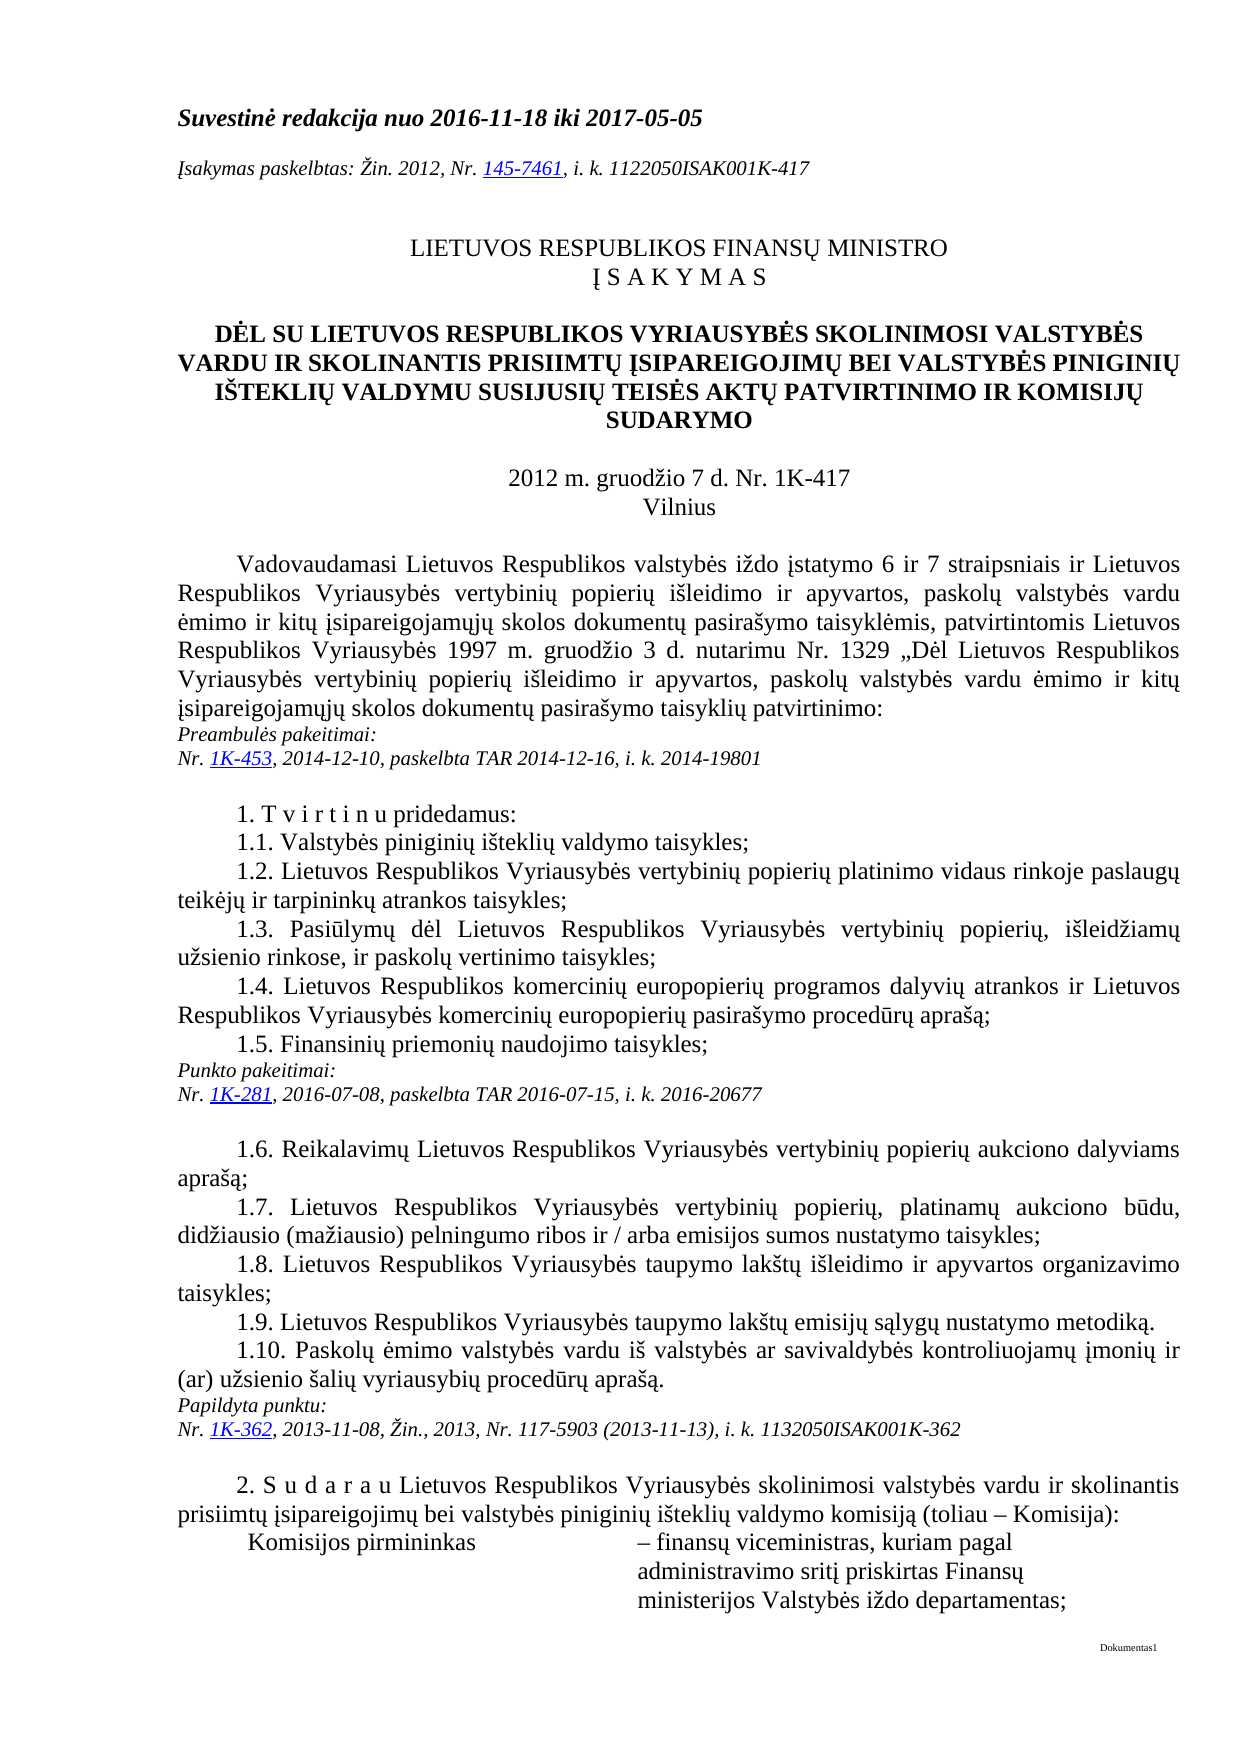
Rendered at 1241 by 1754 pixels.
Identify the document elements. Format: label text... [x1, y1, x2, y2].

text 1.5. Finansinių priemonių naudojimo taisykles; [177, 1029, 1181, 1057]
text Nr. 1K-281, 2016-07-08, paskelbta TAR 2016-07-15, i. k. 2016-20677 [177, 1082, 1181, 1106]
table_header – finansų viceministras, kuriam pagal administravimo sritį priskirtas Finansų ministerijos Valstybės iždo departamentas; [626, 1528, 1122, 1614]
text 1. T v i r t i n u pridedamus: [177, 799, 1181, 827]
text 1.4. Lietuvos Respublikos komercinių europopierių programos dalyvių atrankos ir Lietuvos Respublikos Vyriausybės komercinių europopierių pasirašymo procedūrų aprašą; [177, 971, 1181, 1029]
text 1.6. Reikalavimų Lietuvos Respublikos Vyriausybės vertybinių popierių aukciono dalyviams aprašą; [177, 1134, 1181, 1192]
text 1.9. Lietuvos Respublikos Vyriausybės taupymo lakštų emisijų sąlygų nustatymo metodiką. [177, 1307, 1181, 1336]
text Į S A K Y M A S [177, 262, 1181, 291]
text Vilnius [177, 492, 1181, 521]
text 1.1. Valstybės piniginių išteklių valdymo taisykles; [177, 827, 1181, 856]
text Papildyta punktu: [177, 1393, 1181, 1417]
text Nr. 1K-362, 2013-11-08, Žin., 2013, Nr. 117-5903 (2013-11-13), i. k. 1132050ISAK001K-362 [177, 1417, 1181, 1441]
text DĖL SU LIETUVOS RESPUBLIKOS VYRIAUSYBĖS SKOLINIMOSI VALSTYBĖS VARDU IR SKOLINANTIS PRISIIMTŲ ĮSIPAREIGOJIMŲ BEI VALSTYBĖS PINIGINIŲ IŠTEKLIŲ VALDYMU SUSIJUSIŲ TEISĖS AKTŲ PATVIRTINIMO IR KOMISIJŲ SUDARYMO [177, 319, 1181, 434]
text 2012 m. gruodžio 7 d. Nr. 1K-417 [177, 463, 1181, 492]
text 1.3. Pasiūlymų dėl Lietuvos Respublikos Vyriausybės vertybinių popierių, išleidžiamų užsienio rinkose, ir paskolų vertinimo taisykles; [177, 914, 1181, 971]
table_header Komisijos pirmininkas [177, 1528, 626, 1614]
text 2. S u d a r a u Lietuvos Respublikos Vyriausybės skolinimosi valstybės vardu ir skolinantis prisiimtų įsipareigojimų bei valstybės piniginių išteklių valdymo komisiją (toliau – Komisija): [177, 1470, 1181, 1527]
text 1.7. Lietuvos Respublikos Vyriausybės vertybinių popierių, platinamų aukciono būdu, didžiausio (mažiausio) pelningumo ribos ir / arba emisijos sumos nustatymo taisykles; [177, 1192, 1181, 1249]
text LIETUVOS RESPUBLIKOS FINANSŲ MINISTRO [177, 233, 1181, 262]
text Preambulės pakeitimai: [177, 722, 1181, 746]
text Nr. 1K-453, 2014-12-10, paskelbta TAR 2014-12-16, i. k. 2014-19801 [177, 746, 1181, 770]
text Vadovaudamasi Lietuvos Respublikos valstybės iždo įstatymo 6 ir 7 straipsniais ir Lietuvos Respublikos Vyriausybės vertybinių popierių išleidimo ir apyvartos, paskolų valstybės vardu ėmimo ir kitų įsipareigojamųjų skolos dokumentų pasirašymo taisyklėmis, patvirtintomis Lietuvos Respublikos Vyriausybės 1997 m. gruodžio 3 d. nutarimu Nr. 1329 „Dėl Lietuvos Respublikos Vyriausybės vertybinių popierių išleidimo ir apyvartos, paskolų valstybės vardu ėmimo ir kitų įsipareigojamųjų skolos dokumentų pasirašymo taisyklių patvirtinimo: [177, 549, 1181, 722]
text Įsakymas paskelbtas: Žin. 2012, Nr. 145-7461, i. k. 1122050ISAK001K-417 [177, 156, 1181, 180]
text 1.2. Lietuvos Respublikos Vyriausybės vertybinių popierių platinimo vidaus rinkoje paslaugų teikėjų ir tarpininkų atrankos taisykles; [177, 856, 1181, 914]
text 1.10. Paskolų ėmimo valstybės vardu iš valstybės ar savivaldybės kontroliuojamų įmonių ir (ar) užsienio šalių vyriausybių procedūrų aprašą. [177, 1336, 1181, 1393]
text 1.8. Lietuvos Respublikos Vyriausybės taupymo lakštų išleidimo ir apyvartos organizavimo taisykles; [177, 1249, 1181, 1307]
text Punkto pakeitimai: [177, 1057, 1181, 1082]
text Suvestinė redakcija nuo 2016-11-18 iki 2017-05-05 [177, 103, 1181, 132]
